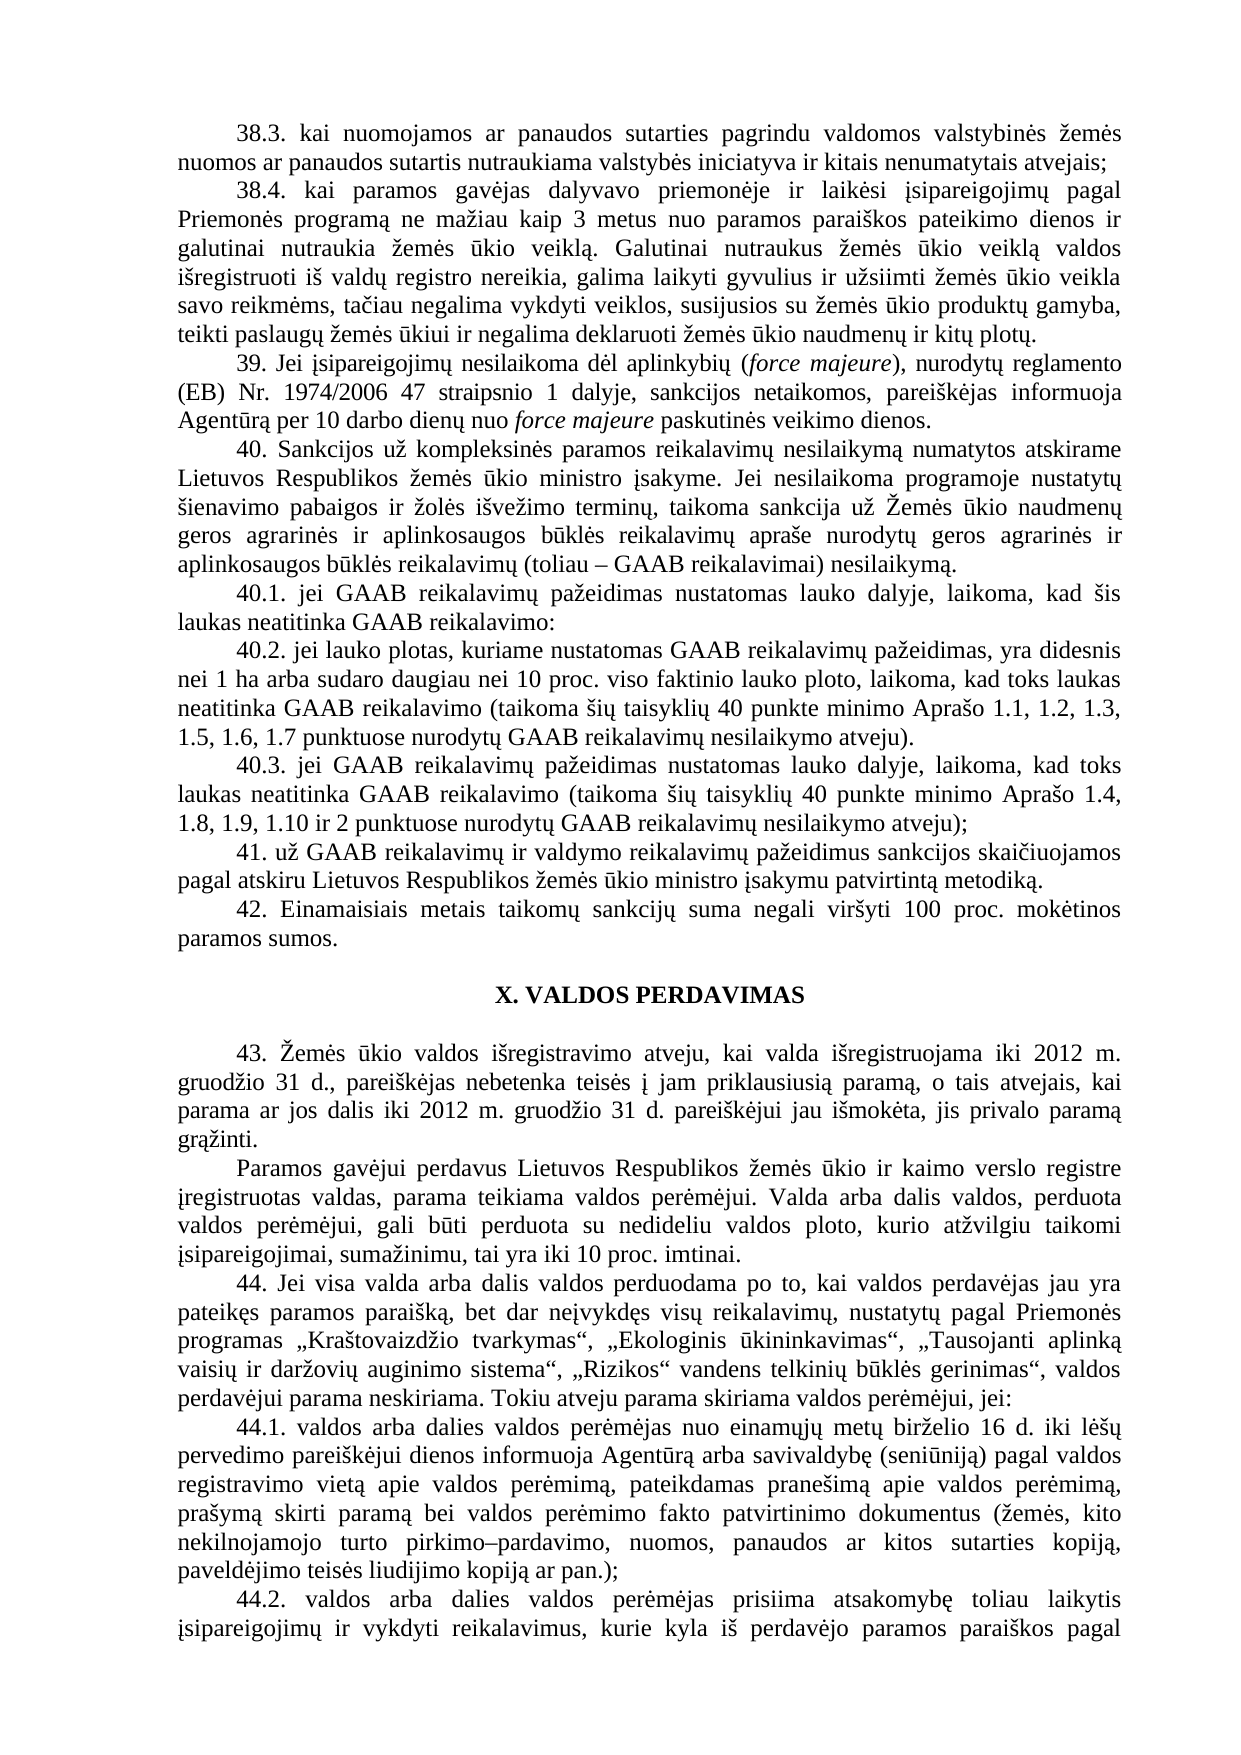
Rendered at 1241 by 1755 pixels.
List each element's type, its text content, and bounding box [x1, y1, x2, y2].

text X. VALDOS PERDAVIMAS [177, 981, 1122, 1009]
text Paramos gavėjui perdavus Lietuvos Respublikos žemės ūkio ir kaimo verslo registre įregistruotas valdas, parama teikiama valdos perėmėjui. Valda arba dalis valdos, perduota valdos perėmėjui, gali būti perduota su nedideliu valdos ploto, kurio atžvilgiu taikomi įsipareigojimai, sumažinimu, tai yra iki 10 proc. imtinai. [177, 1153, 1122, 1268]
text 40.2. jei lauko plotas, kuriame nustatomas GAAB reikalavimų pažeidimas, yra didesnis nei 1 ha arba sudaro daugiau nei 10 proc. viso faktinio lauko ploto, laikoma, kad toks laukas neatitinka GAAB reikalavimo (taikoma šių taisyklių 40 punkte minimo Aprašo 1.1, 1.2, 1.3, 1.5, 1.6, 1.7 punktuose nurodytų GAAB reikalavimų nesilaikymo atveju). [177, 636, 1122, 751]
text 44.2. valdos arba dalies valdos perėmėjas prisiima atsakomybę toliau laikytis įsipareigojimų ir vykdyti reikalavimus, kurie kyla iš perdavėjo paramos paraiškos pagal [177, 1584, 1122, 1642]
text 38.4. kai paramos gavėjas dalyvavo priemonėje ir laikėsi įsipareigojimų pagal Priemonės programą ne mažiau kaip 3 metus nuo paramos paraiškos pateikimo dienos ir galutinai nutraukia žemės ūkio veiklą. Galutinai nutraukus žemės ūkio veiklą valdos išregistruoti iš valdų registro nereikia, galima laikyti gyvulius ir užsiimti žemės ūkio veikla savo reikmėms, tačiau negalima vykdyti veiklos, susijusios su žemės ūkio produktų gamyba, teikti paslaugų žemės ūkiui ir negalima deklaruoti žemės ūkio naudmenų ir kitų plotų. [177, 176, 1122, 348]
text 44. Jei visa valda arba dalis valdos perduodama po to, kai valdos perdavėjas jau yra pateikęs paramos paraišką, bet dar neįvykdęs visų reikalavimų, nustatytų pagal Priemonės programas „Kraštovaizdžio tvarkymas“, „Ekologinis ūkininkavimas“, „Tausojanti aplinką vaisių ir daržovių auginimo sistema“, „Rizikos“ vandens telkinių būklės gerinimas“, valdos perdavėjui parama neskiriama. Tokiu atveju parama skiriama valdos perėmėjui, jei: [177, 1268, 1122, 1412]
text 38.3. kai nuomojamos ar panaudos sutarties pagrindu valdomos valstybinės žemės nuomos ar panaudos sutartis nutraukiama valstybės iniciatyva ir kitais nenumatytais atvejais; [177, 118, 1122, 176]
text 40. Sankcijos už kompleksinės paramos reikalavimų nesilaikymą numatytos atskirame Lietuvos Respublikos žemės ūkio ministro įsakyme. Jei nesilaikoma programoje nustatytų šienavimo pabaigos ir žolės išvežimo terminų, taikoma sankcija už Žemės ūkio naudmenų geros agrarinės ir aplinkosaugos būklės reikalavimų apraše nurodytų geros agrarinės ir aplinkosaugos būklės reikalavimų (toliau – GAAB reikalavimai) nesilaikymą. [177, 434, 1122, 578]
text 40.3. jei GAAB reikalavimų pažeidimas nustatomas lauko dalyje, laikoma, kad toks laukas neatitinka GAAB reikalavimo (taikoma šių taisyklių 40 punkte minimo Aprašo 1.4, 1.8, 1.9, 1.10 ir 2 punktuose nurodytų GAAB reikalavimų nesilaikymo atveju); [177, 751, 1122, 837]
text 39. Jei įsipareigojimų nesilaikoma dėl aplinkybių (force majeure), nurodytų reglamento (EB) Nr. 1974/2006 47 straipsnio 1 dalyje, sankcijos netaikomos, pareiškėjas informuoja Agentūrą per 10 darbo dienų nuo force majeure paskutinės veikimo dienos. [177, 348, 1122, 434]
text 40.1. jei GAAB reikalavimų pažeidimas nustatomas lauko dalyje, laikoma, kad šis laukas neatitinka GAAB reikalavimo: [177, 578, 1122, 636]
text 42. Einamaisiais metais taikomų sankcijų suma negali viršyti 100 proc. mokėtinos paramos sumos. [177, 894, 1122, 952]
text 43. Žemės ūkio valdos išregistravimo atveju, kai valda išregistruojama iki 2012 m. gruodžio 31 d., pareiškėjas nebetenka teisės į jam priklausiusią paramą, o tais atvejais, kai parama ar jos dalis iki 2012 m. gruodžio 31 d. pareiškėjui jau išmokėta, jis privalo paramą grąžinti. [177, 1038, 1122, 1153]
text 44.1. valdos arba dalies valdos perėmėjas nuo einamųjų metų birželio 16 d. iki lėšų pervedimo pareiškėjui dienos informuoja Agentūrą arba savivaldybę (seniūniją) pagal valdos registravimo vietą apie valdos perėmimą, pateikdamas pranešimą apie valdos perėmimą, prašymą skirti paramą bei valdos perėmimo fakto patvirtinimo dokumentus (žemės, kito nekilnojamojo turto pirkimo–pardavimo, nuomos, panaudos ar kitos sutarties kopiją, paveldėjimo teisės liudijimo kopiją ar pan.); [177, 1412, 1122, 1584]
text 41. už GAAB reikalavimų ir valdymo reikalavimų pažeidimus sankcijos skaičiuojamos pagal atskiru Lietuvos Respublikos žemės ūkio ministro įsakymu patvirtintą metodiką. [177, 837, 1122, 894]
